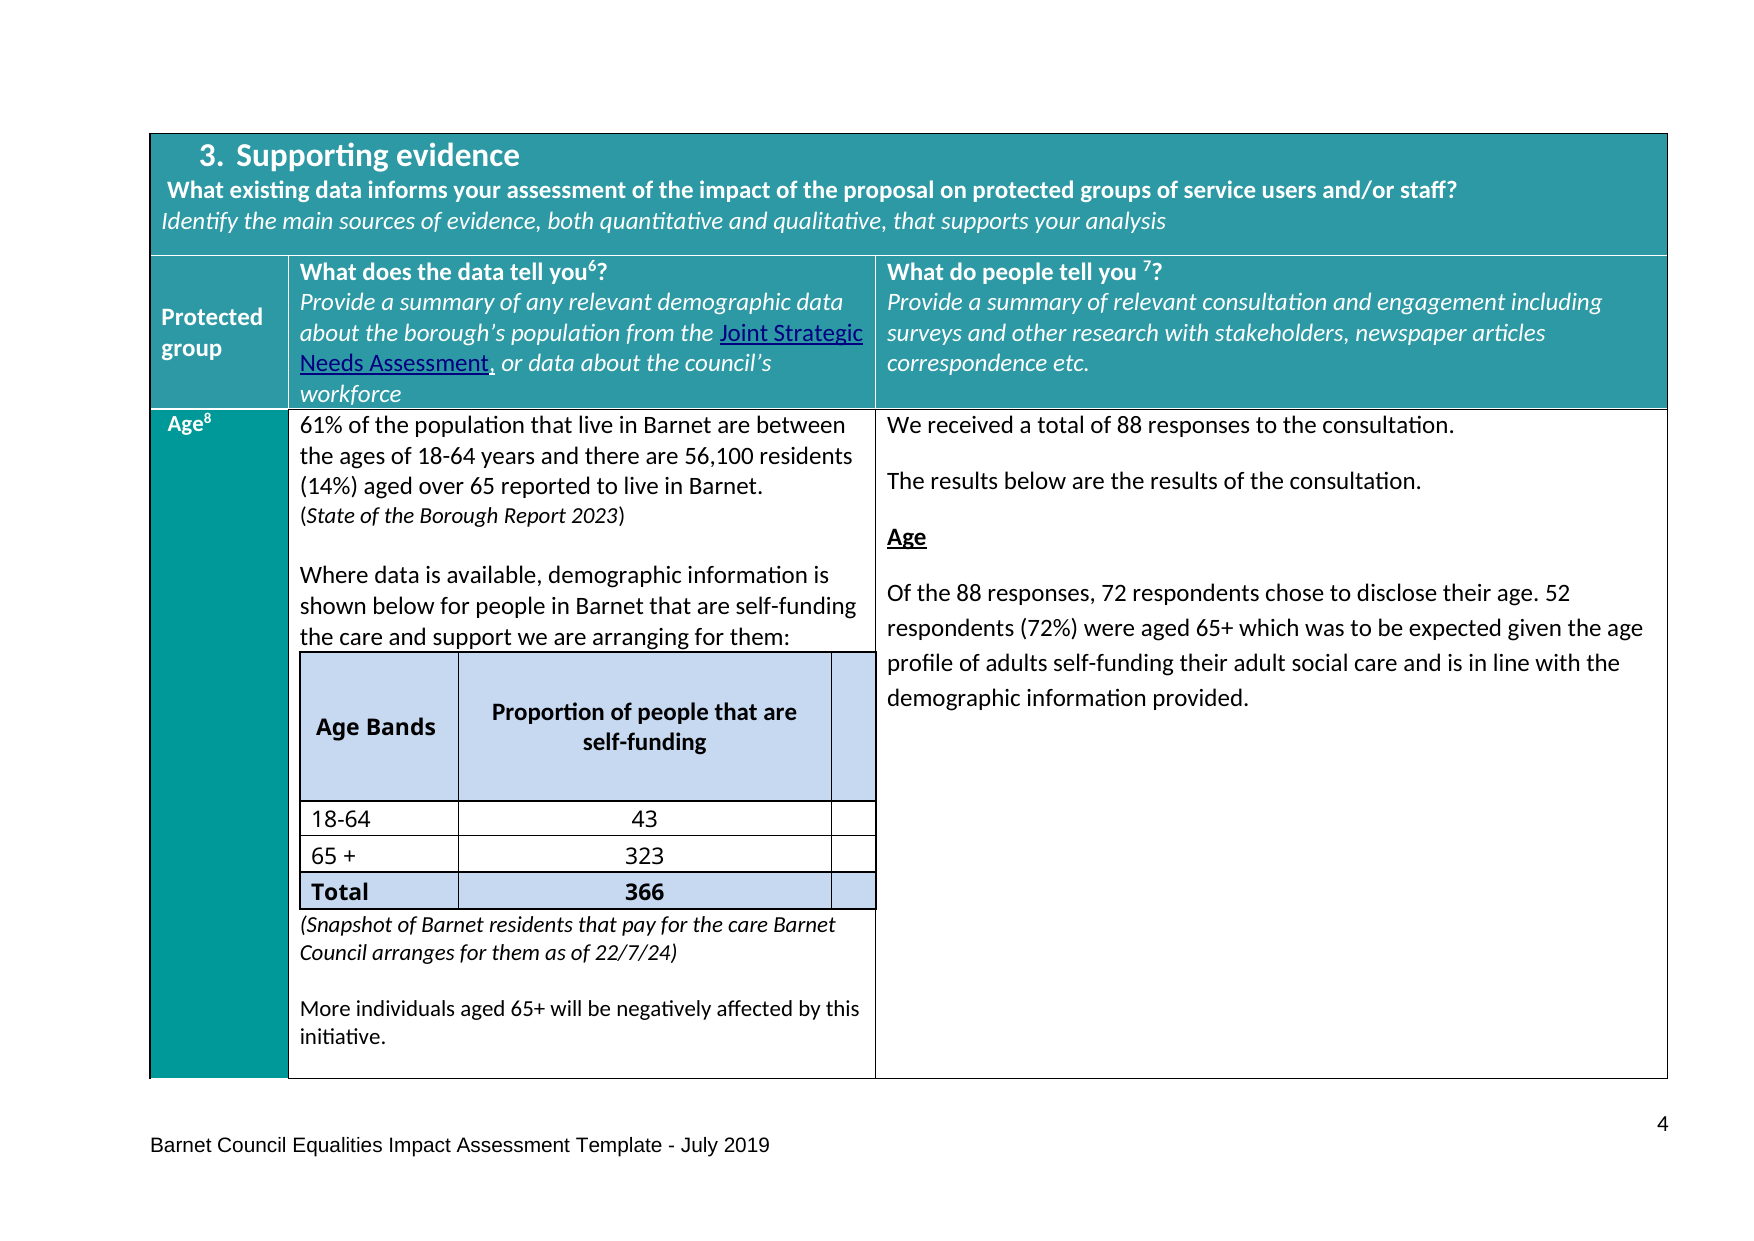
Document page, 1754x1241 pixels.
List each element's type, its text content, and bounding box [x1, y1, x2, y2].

table_cell 61% of the population that live in Barnet are between the ages of 18-64 years and there are 56,100 residents (14%) aged over 65 reported to live in Barnet. (State of the Borough Report 2023) Where data is available, demographic information is shown below for people in Barnet that are self-funding the care and support we are arranging for them: (Snapshot of Barnet residents that pay for the care Barnet Council arranges for them as of 22/7/24) More individuals aged 65+ will be negatively affected by this initiative. [289, 410, 875, 1078]
table_cell 88% [832, 836, 875, 871]
table_cell 366 [459, 873, 831, 908]
table_cell 12% [832, 802, 875, 834]
table_cell 323 [459, 836, 831, 871]
table_cell 100% [832, 873, 875, 908]
table_cell 18-64 [301, 802, 458, 834]
table_header % [832, 653, 875, 800]
table_cell 65 + [301, 836, 458, 871]
table_header Proportion of people that are self-funding [459, 653, 831, 800]
table_cell Total [301, 873, 458, 908]
table_cell 43 [459, 802, 831, 834]
table_cell What does the data tell you? Provide a summary of any relevant demographic data about the borough’s population from the Joint Strategic Needs Assessment, or data about the council’s workforce [289, 256, 875, 408]
table_header Age Bands [301, 653, 458, 800]
table_cell Protected group [151, 256, 288, 408]
table_cell Age [151, 410, 288, 1078]
table_cell What do people tell you ? Provide a summary of relevant consultation and engagement including surveys and other research with stakeholders, newspaper articles correspondence etc. [876, 256, 1667, 408]
table_cell We received a total of 88 responses to the consultation. The results below are the results of the consultation. Age Of the 88 responses, 72 respondents chose to disclose their age. 52 respondents (72%) were aged 65+ which was to be expected given the age profile of adults self-funding their adult social care and is in line with the demographic information provided. Disability Of the 88 responses, 52 respondents (59%) chose to disclose that they have a disability. Respondents were able to select more than one definition that closely describes their disability. These were: The demographic breakdown of people who responded to the consultation questions is broadly as we would have expected and is in line with data which shows that the majority of adults self-funding their adult social care have a disability. Gender reassignment Of the 88 respondents, 67 respondents (76%) chose to disclose that their sex is the same as the sex they were registered at birth. We do not hold data relating to gender reassignment specific to current self-funders Marriage and civil partnership 60 respondents (68%) chose to disclose their marital status. The largest proportion of respondents are married or widowed (33% each), followed by those who have never been married. The proportion of respondents who are widowed is not in line with Barnet census data. We do not hold data specific to current self-funders and there is no reason to assume this cohort will be disproportionately impacted. Pregnancy and Maternity This question was omitted from the consultation as it was not deemed relevant to this consultation. We have no reason to assume that this group will have a disproportionate number of people affected. Race/ Ethnicity Of the 88 responses, 65 respondents chose to disclose their ethnicity. The largest proportion of respondents (82%, 53 respondents) identified as ‘White – British’ or ‘White – other’. This is broadly in line with overall demographic data on ethnicity for adults self-funding their adult social care For all other ethnicities, the sample was too small to determine whether there was anything significantly noticeable in the data. Religion or belief Of the 88 responses, 54 respondents (61%) chose to disclose their religion. Of the 54 respondents, the largest proportion of respondents identified as Christian (31, 57%), followed by ‘no religion’ (12, 22%). The demographic data on religion collected from the consultation is not fully in line with the demographic data of Barnet self-funders which identifies the second largest group of self-funders identifying as Jewish. For all other religious groups, the sample was too small that there was nothing significantly noticeable in the data. Sex Of the 88 responses, 66 respondents chose to disclose their sex Of those who disclosed this information, 46 respondents (70%) identified as female and 20 respondents (30%) identified as male. This is broadly in line with the demographic information related to sex provided for adults self-funding their adult social care Sexual Orientation Of the 88 respondents, 56 respondents (75%) identified as straight or heterosexual. Less than 1% of respondents identified as gay, lesbian or bi-sexual. This is in line with data collected from the state of the borough report on barnet residents. As Barnet do not hold specific information for current self-funders on sexual orientation, we are unable to analyse this data further. However, we have no reason to assume that any group will be disproportionately impacted. [876, 410, 1667, 1078]
table_header Supporting evidence What existing data informs your assessment of the impact of the proposal on protected groups of service users and/or staff? Identify the main sources of evidence, both quantitative and qualitative, that supports your analysis [151, 134, 1667, 255]
